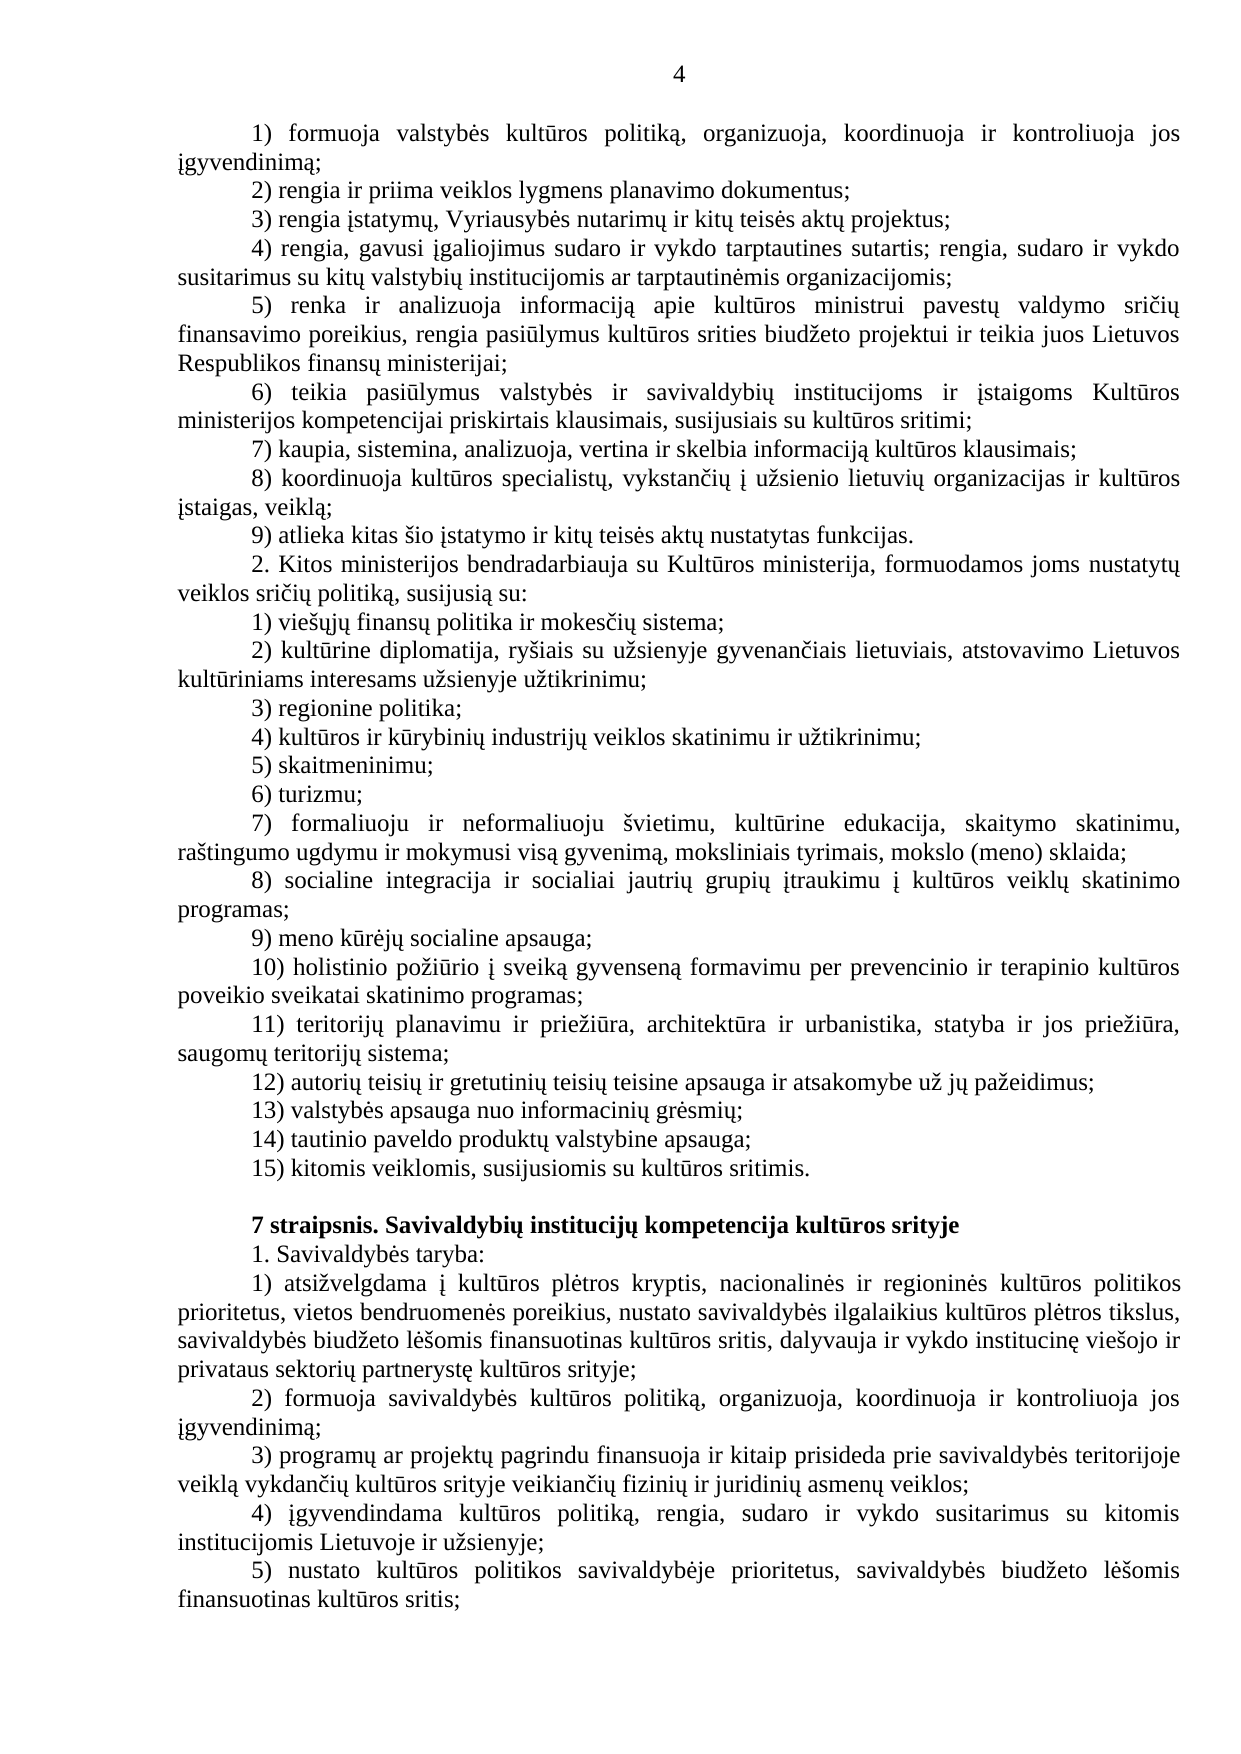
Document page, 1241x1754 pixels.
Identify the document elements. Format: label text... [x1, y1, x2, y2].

text 3) rengia įstatymų, Vyriausybės nutarimų ir kitų teisės aktų projektus; [177, 204, 1181, 233]
text 2) rengia ir priima veiklos lygmens planavimo dokumentus; [177, 176, 1181, 204]
text 4) įgyvendindama kultūros politiką, rengia, sudaro ir vykdo susitarimus su kitomis institucijomis Lietuvoje ir užsienyje; [177, 1498, 1181, 1556]
text 10) holistinio požiūrio į sveiką gyvenseną formavimu per prevencinio ir terapinio kultūros poveikio sveikatai skatinimo programas; [177, 952, 1181, 1009]
text 5) nustato kultūros politikos savivaldybėje prioritetus, savivaldybės biudžeto lėšomis finansuotinas kultūros sritis; [177, 1556, 1181, 1613]
text 6) turizmu; [177, 779, 1181, 808]
text 8) socialine integracija ir socialiai jautrių grupių įtraukimu į kultūros veiklų skatinimo programas; [177, 866, 1181, 923]
text 9) atlieka kitas šio įstatymo ir kitų teisės aktų nustatytas funkcijas. [177, 521, 1181, 549]
text 7 straipsnis. Savivaldybių institucijų kompetencija kultūros srityje [177, 1211, 1181, 1239]
text 2) formuoja savivaldybės kultūros politiką, organizuoja, koordinuoja ir kontroliuoja jos įgyvendinimą; [177, 1383, 1181, 1441]
text 9) meno kūrėjų socialine apsauga; [177, 923, 1181, 952]
text 3) programų ar projektų pagrindu finansuoja ir kitaip prisideda prie savivaldybės teritorijoje veiklą vykdančių kultūros srityje veikiančių fizinių ir juridinių asmenų veiklos; [177, 1441, 1181, 1498]
text 15) kitomis veiklomis, susijusiomis su kultūros sritimis. [177, 1153, 1181, 1182]
text 1. Savivaldybės taryba: [177, 1239, 1181, 1268]
text 11) teritorijų planavimu ir priežiūra, architektūra ir urbanistika, statyba ir jos priežiūra, saugomų teritorijų sistema; [177, 1009, 1181, 1067]
text 6) teikia pasiūlymus valstybės ir savivaldybių institucijoms ir įstaigoms Kultūros ministerijos kompetencijai priskirtais klausimais, susijusiais su kultūros sritimi; [177, 377, 1181, 434]
text 1) atsižvelgdama į kultūros plėtros kryptis, nacionalinės ir regioninės kultūros politikos prioritetus, vietos bendruomenės poreikius, nustato savivaldybės ilgalaikius kultūros plėtros tikslus, savivaldybės biudžeto lėšomis finansuotinas kultūros sritis, dalyvauja ir vykdo institucinę viešojo ir privataus sektorių partnerystę kultūros srityje; [177, 1268, 1181, 1383]
text 8) koordinuoja kultūros specialistų, vykstančių į užsienio lietuvių organizacijas ir kultūros įstaigas, veiklą; [177, 463, 1181, 521]
text 5) skaitmeninimu; [177, 751, 1181, 779]
text 14) tautinio paveldo produktų valstybine apsauga; [177, 1124, 1181, 1153]
text 4) kultūros ir kūrybinių industrijų veiklos skatinimu ir užtikrinimu; [177, 722, 1181, 751]
text 1) viešųjų finansų politika ir mokesčių sistema; [177, 607, 1181, 636]
text 7) formaliuoju ir neformaliuoju švietimu, kultūrine edukacija, skaitymo skatinimu, raštingumo ugdymu ir mokymusi visą gyvenimą, moksliniais tyrimais, mokslo (meno) sklaida; [177, 808, 1181, 866]
text 3) regionine politika; [177, 693, 1181, 722]
text 2. Kitos ministerijos bendradarbiauja su Kultūros ministerija, formuodamos joms nustatytų veiklos sričių politiką, susijusią su: [177, 549, 1181, 607]
text 4) rengia, gavusi įgaliojimus sudaro ir vykdo tarptautines sutartis; rengia, sudaro ir vykdo susitarimus su kitų valstybių institucijomis ar tarptautinėmis organizacijomis; [177, 233, 1181, 291]
text 12) autorių teisių ir gretutinių teisių teisine apsauga ir atsakomybe už jų pažeidimus; [177, 1067, 1181, 1096]
text 1) formuoja valstybės kultūros politiką, organizuoja, koordinuoja ir kontroliuoja jos įgyvendinimą; [177, 118, 1181, 176]
text 5) renka ir analizuoja informaciją apie kultūros ministrui pavestų valdymo sričių finansavimo poreikius, rengia pasiūlymus kultūros srities biudžeto projektui ir teikia juos Lietuvos Respublikos finansų ministerijai; [177, 291, 1181, 377]
text 7) kaupia, sistemina, analizuoja, vertina ir skelbia informaciją kultūros klausimais; [177, 434, 1181, 463]
text 2) kultūrine diplomatija, ryšiais su užsienyje gyvenančiais lietuviais, atstovavimo Lietuvos kultūriniams interesams užsienyje užtikrinimu; [177, 636, 1181, 693]
text 13) valstybės apsauga nuo informacinių grėsmių; [177, 1096, 1181, 1124]
